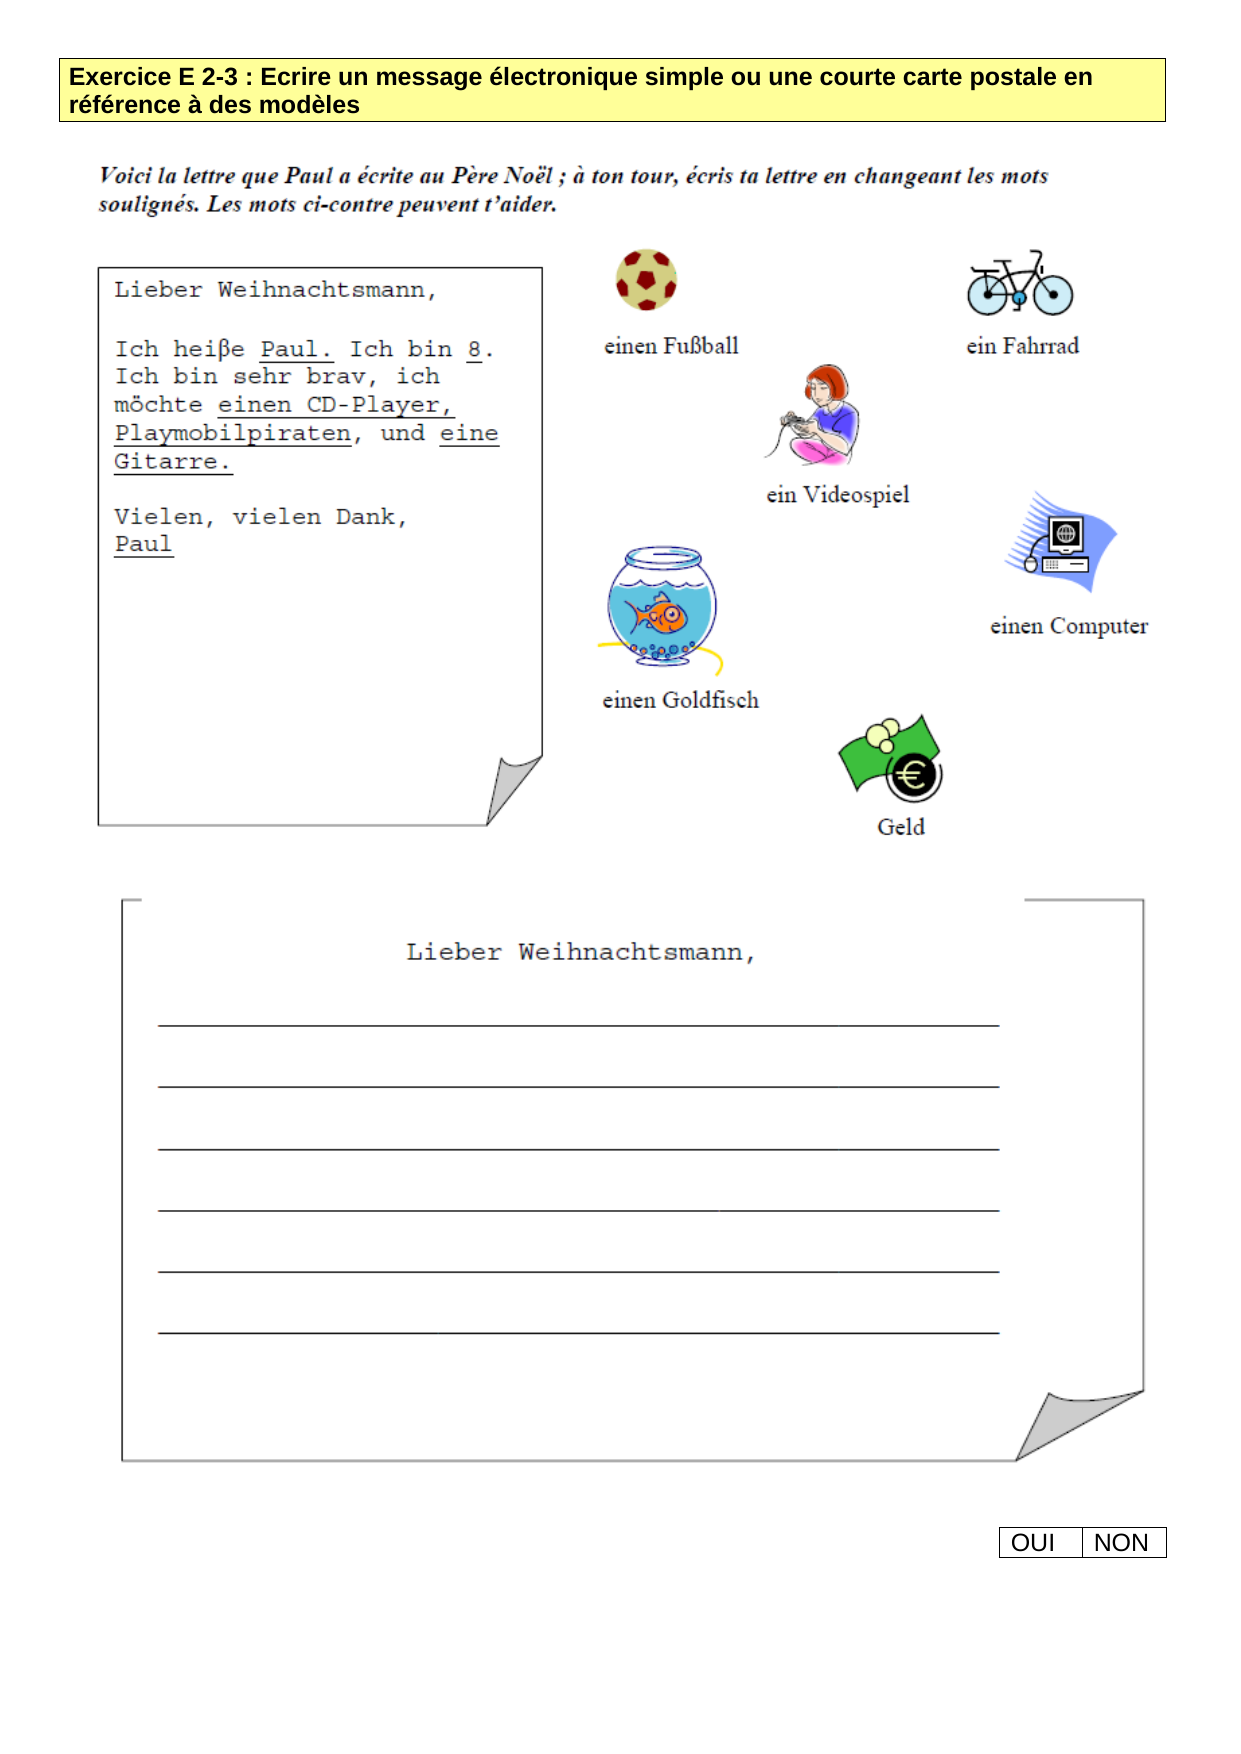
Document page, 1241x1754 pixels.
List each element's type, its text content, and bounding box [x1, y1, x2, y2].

table_header OUI [1000, 1528, 1082, 1557]
picture [75, 160, 1150, 854]
picture [75, 871, 1150, 1464]
table_header NON [1083, 1528, 1166, 1557]
text Exercice E 2-3 : Ecrire un message électronique simple ou une courte carte postale en référence à des modèles [60, 59, 1165, 121]
